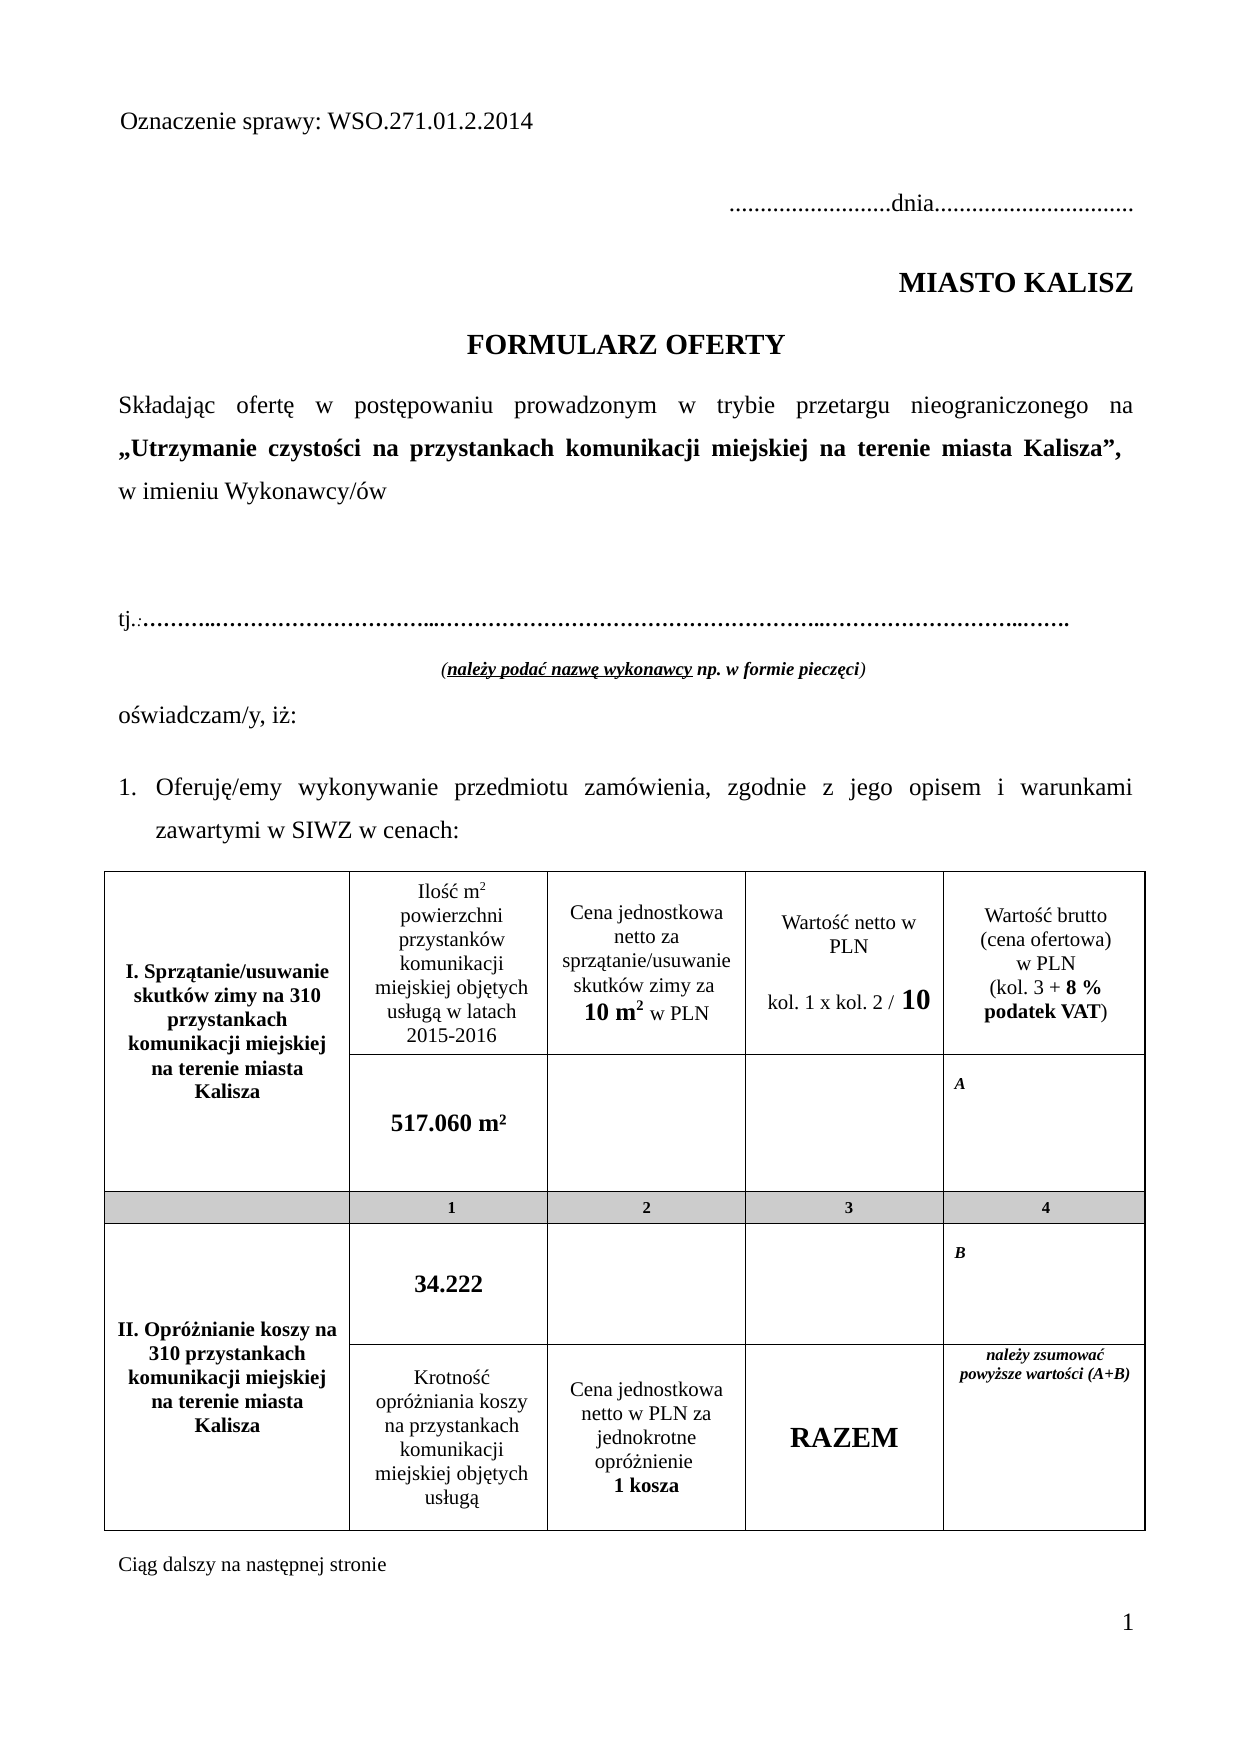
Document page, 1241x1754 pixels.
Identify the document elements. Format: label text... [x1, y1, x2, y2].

list Oferuję/emy wykonywanie przedmiotu zamówienia, zgodnie z jego opisem i warunkami zawartymi w SIWZ w cenach: [118, 772, 1134, 844]
table_cell B [944, 1224, 1144, 1344]
table_cell RAZEM [746, 1345, 943, 1530]
text Składając ofertę w postępowaniu prowadzonym w trybie przetargu nieograniczonego na „Utrzymanie czystości na przystankach komunikacji miejskiej na terenie miasta Kalisza”, w imieniu Wykonawcy/ów [118, 390, 1134, 505]
table_cell [746, 1224, 943, 1344]
table_cell 4 [944, 1192, 1144, 1223]
text ..........................dnia................................ [118, 188, 1134, 217]
table_cell [746, 1055, 943, 1191]
table_cell Cena jednostkowa netto w PLN za jednokrotne opróżnienie 1 kosza [548, 1345, 745, 1530]
table_cell [548, 1055, 745, 1191]
text (należy podać nazwę wykonawcy np. w formie pieczęci) [118, 657, 1134, 679]
table_cell 1 [350, 1192, 547, 1223]
table_cell 2 [548, 1192, 745, 1223]
table_cell należy zsumować powyższe wartości (A+B) [944, 1345, 1144, 1530]
table_cell II. Opróżnianie koszy na 310 przystankach komunikacji miejskiej na terenie miasta Kalisza [105, 1224, 349, 1530]
table_header Wartość brutto (cena ofertowa) w PLN (kol. 3 + 8 % podatek VAT) [944, 872, 1144, 1053]
table_cell [548, 1224, 745, 1344]
table_header Wartość netto w PLN kol. 1 x kol. 2 / 10 [746, 872, 943, 1053]
text MIASTO KALISZ [118, 265, 1134, 299]
text oświadczam/y, iż: [118, 701, 1134, 729]
table_cell 3 [746, 1192, 943, 1223]
text Ciąg dalszy na następnej stronie [118, 1552, 1134, 1576]
table_cell A [944, 1055, 1144, 1191]
table_cell 517.060 m² [350, 1055, 547, 1191]
table_cell [105, 1192, 349, 1223]
table_header I. Sprzątanie/usuwanie skutków zimy na 310 przystankach komunikacji miejskiej na terenie miasta Kalisza [105, 872, 349, 1191]
text tj.:………..…………………………...………………………………………………..………………………..……. [118, 605, 1134, 632]
table_header Ilość m2 powierzchni przystanków komunikacji miejskiej objętych usługą w latach 2015-2016 [350, 872, 547, 1053]
table_cell 34.222 [350, 1224, 547, 1344]
subtitle FORMULARZ OFERTY [118, 327, 1134, 361]
table_header Cena jednostkowa netto za sprzątanie/usuwanie skutków zimy za 10 m2 w PLN [548, 872, 745, 1053]
table_cell Krotność opróżniania koszy na przystankach komunikacji miejskiej objętych usługą [350, 1345, 547, 1530]
